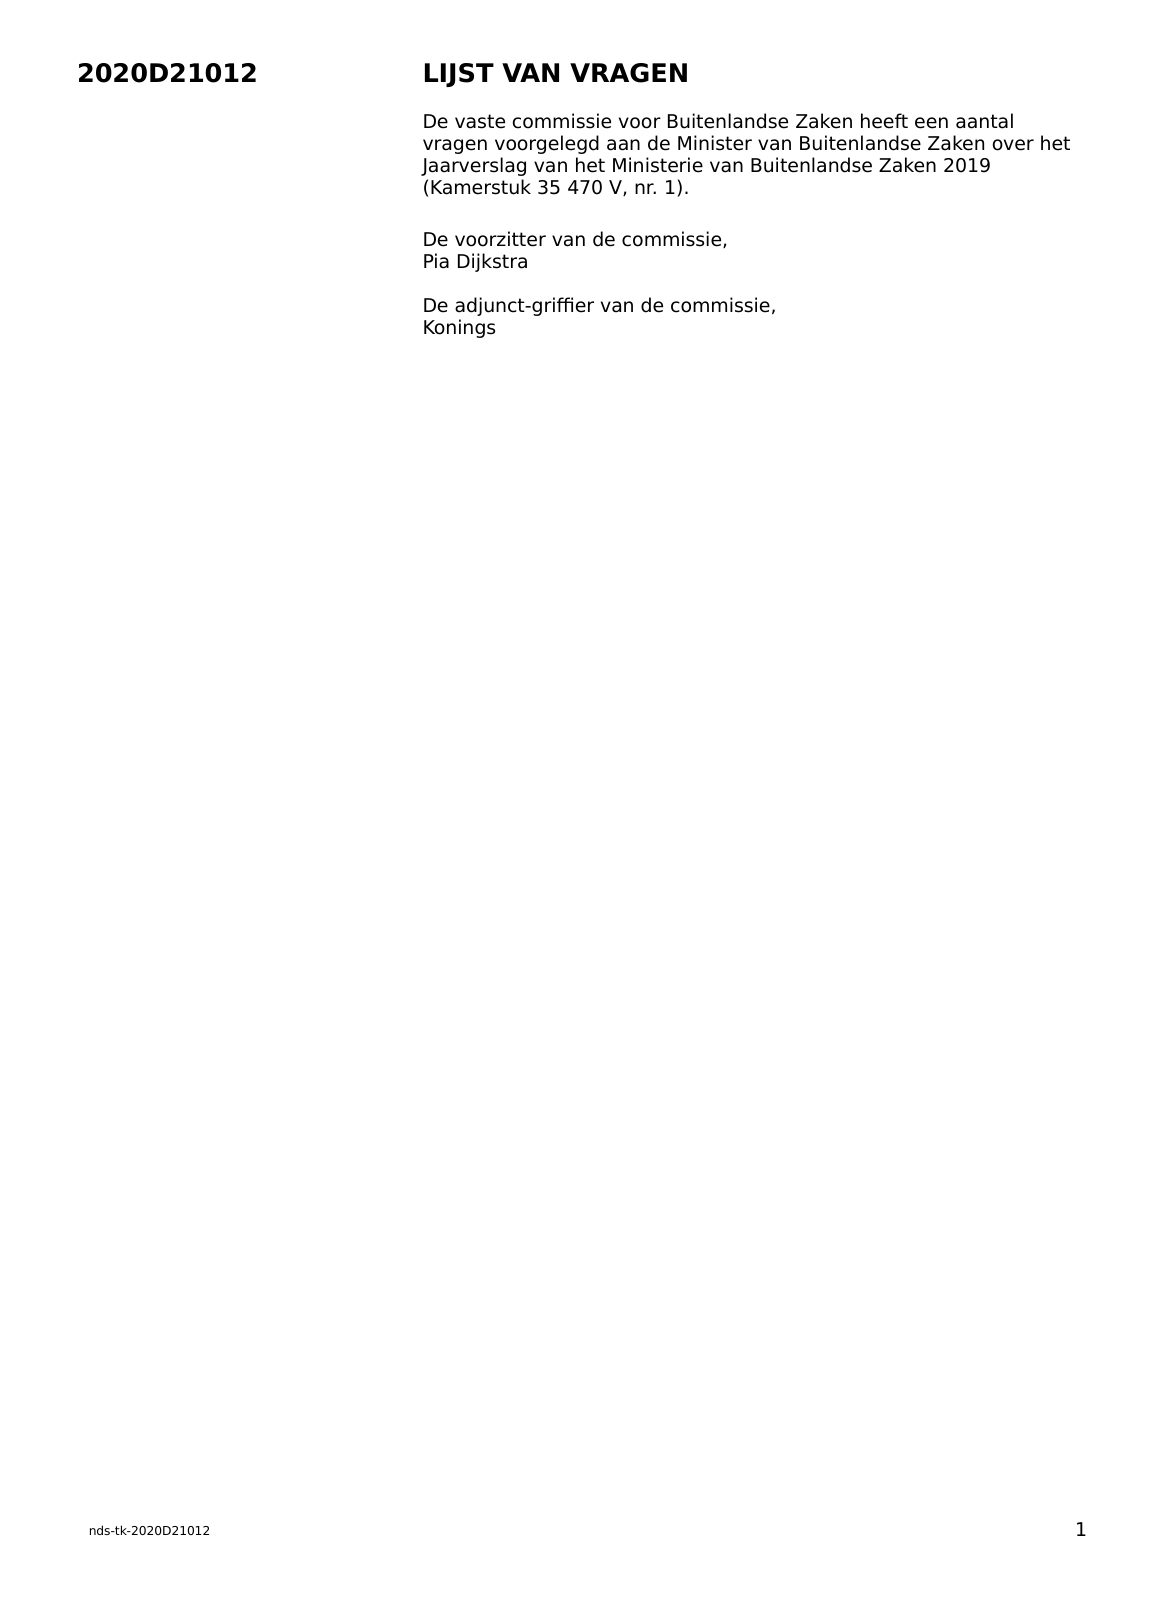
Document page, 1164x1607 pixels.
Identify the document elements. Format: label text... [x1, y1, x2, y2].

text De vaste commissie voor Buitenlandse Zaken heeft een aantal vragen voorgelegd aan de Minister van Buitenlandse Zaken over het Jaarverslag van het Ministerie van Buitenlandse Zaken 2019 (Kamerstuk 35 470 V, nr. 1). [422, 111, 1087, 199]
text nds-tk-2020D21012 [88, 1524, 323, 1538]
text De voorzitter van de commissie, Pia Dijkstra [422, 229, 1087, 273]
text 2020D21012 LIJST VAN VRAGEN [77, 59, 1087, 89]
text De adjunct-griffier van de commissie, Konings [422, 295, 1087, 339]
